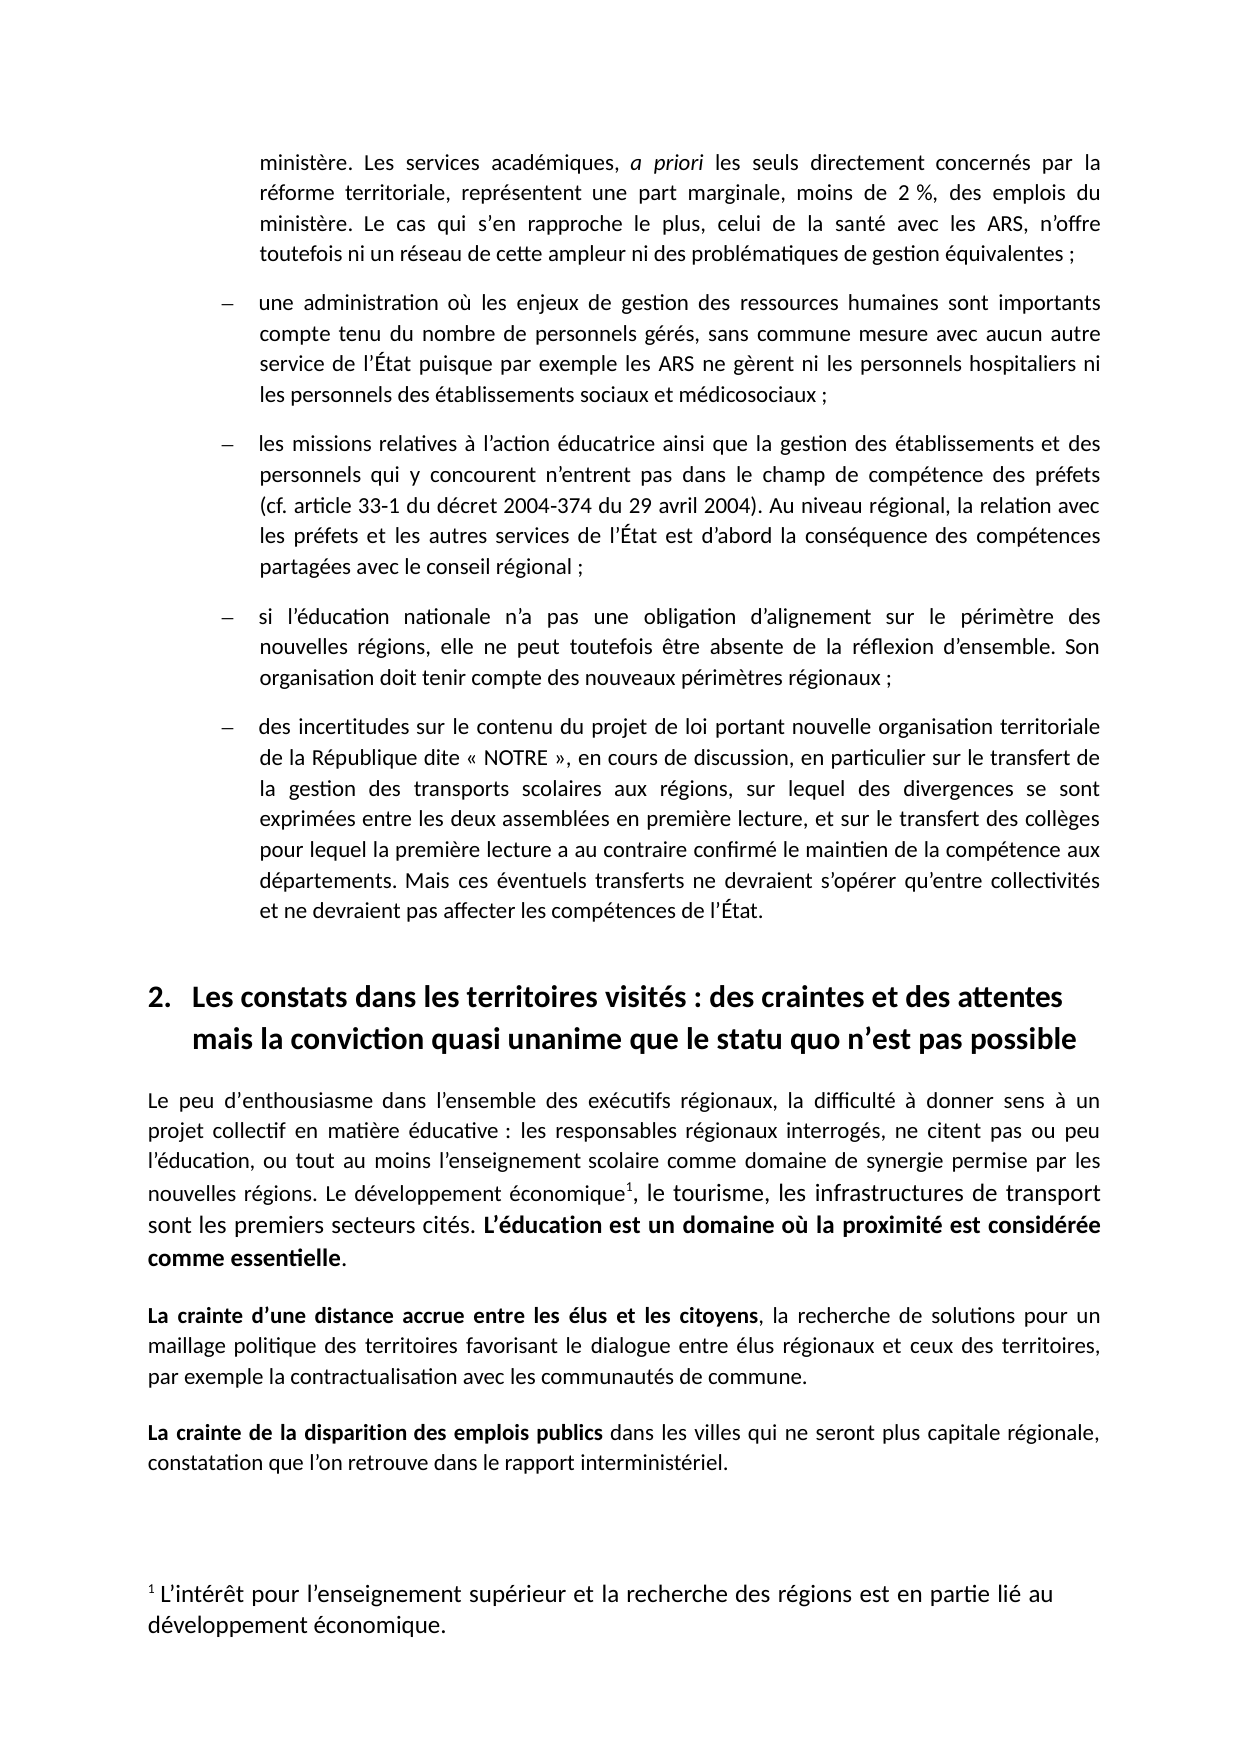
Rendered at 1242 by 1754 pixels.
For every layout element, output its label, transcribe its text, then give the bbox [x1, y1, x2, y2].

text 2. Les constats dans les territoires visités : des craintes et des attentes mais la conviction quasi unanime que le statu quo n’est pas possible [148, 977, 1081, 1057]
text La crainte de la disparition des emplois publics dans les villes qui ne seront plus capitale régionale, constatation que l’on retrouve dans le rapport interministériel. [148, 1418, 1100, 1477]
text La crainte d’une distance accrue entre les élus et les citoyens, la recherche de solutions pour un maillage politique des territoires favorisant le dialogue entre élus régionaux et ceux des territoires, par exemple la contractualisation avec les communautés de commune. [148, 1301, 1101, 1390]
text 1 L’intérêt pour l’enseignement supérieur et la recherche des régions est en partie lié au développement économique. [148, 1578, 1054, 1639]
text – une administration où les enjeux de gestion des ressources humaines sont importants compte tenu du nombre de personnels gérés, sans commune mesure avec aucun autre service de l’État puisque par exemple les ARS ne gèrent ni les personnels hospitaliers ni les personnels des établissements sociaux et médicosociaux ; [222, 288, 1101, 408]
text – des incertitudes sur le contenu du projet de loi portant nouvelle organisation territoriale de la République dite « NOTRE », en cours de discussion, en particulier sur le transfert de la gestion des transports scolaires aux régions, sur lequel des divergences se sont exprimées entre les deux assemblées en première lecture, et sur le transfert des collèges pour lequel la première lecture a au contraire confirmé le maintien de la compétence aux départements. Mais ces éventuels transferts ne devraient s’opérer qu’entre collectivités et ne devraient pas affecter les compétences de l’État. [222, 712, 1101, 924]
text – les missions relatives à l’action éducatrice ainsi que la gestion des établissements et des personnels qui y concourent n’entrent pas dans le champ de compétence des préfets (cf. article 33‐1 du décret 2004‐374 du 29 avril 2004). Au niveau régional, la relation avec les préfets et les autres services de l’État est d’abord la conséquence des compétences partagées avec le conseil régional ; [222, 429, 1101, 580]
text ministère. Les services académiques, a priori les seuls directement concernés par la réforme territoriale, représentent une part marginale, moins de 2 %, des emplois du ministère. Le cas qui s’en rapproche le plus, celui de la santé avec les ARS, n’offre toutefois ni un réseau de cette ampleur ni des problématiques de gestion équivalentes ; [259, 148, 1101, 267]
text – si l’éducation nationale n’a pas une obligation d’alignement sur le périmètre des nouvelles régions, elle ne peut toutefois être absente de la réflexion d’ensemble. Son organisation doit tenir compte des nouveaux périmètres régionaux ; [222, 602, 1100, 691]
text Le peu d’enthousiasme dans l’ensemble des exécutifs régionaux, la difficulté à donner sens à un projet collectif en matière éducative : les responsables régionaux interrogés, ne citent pas ou peu l’éducation, ou tout au moins l’enseignement scolaire comme domaine de synergie permise par les nouvelles régions. Le développement économique1, le tourisme, les infrastructures de transport sont les premiers secteurs cités. L’éducation est un domaine où la proximité est considérée comme essentielle. [148, 1086, 1101, 1273]
